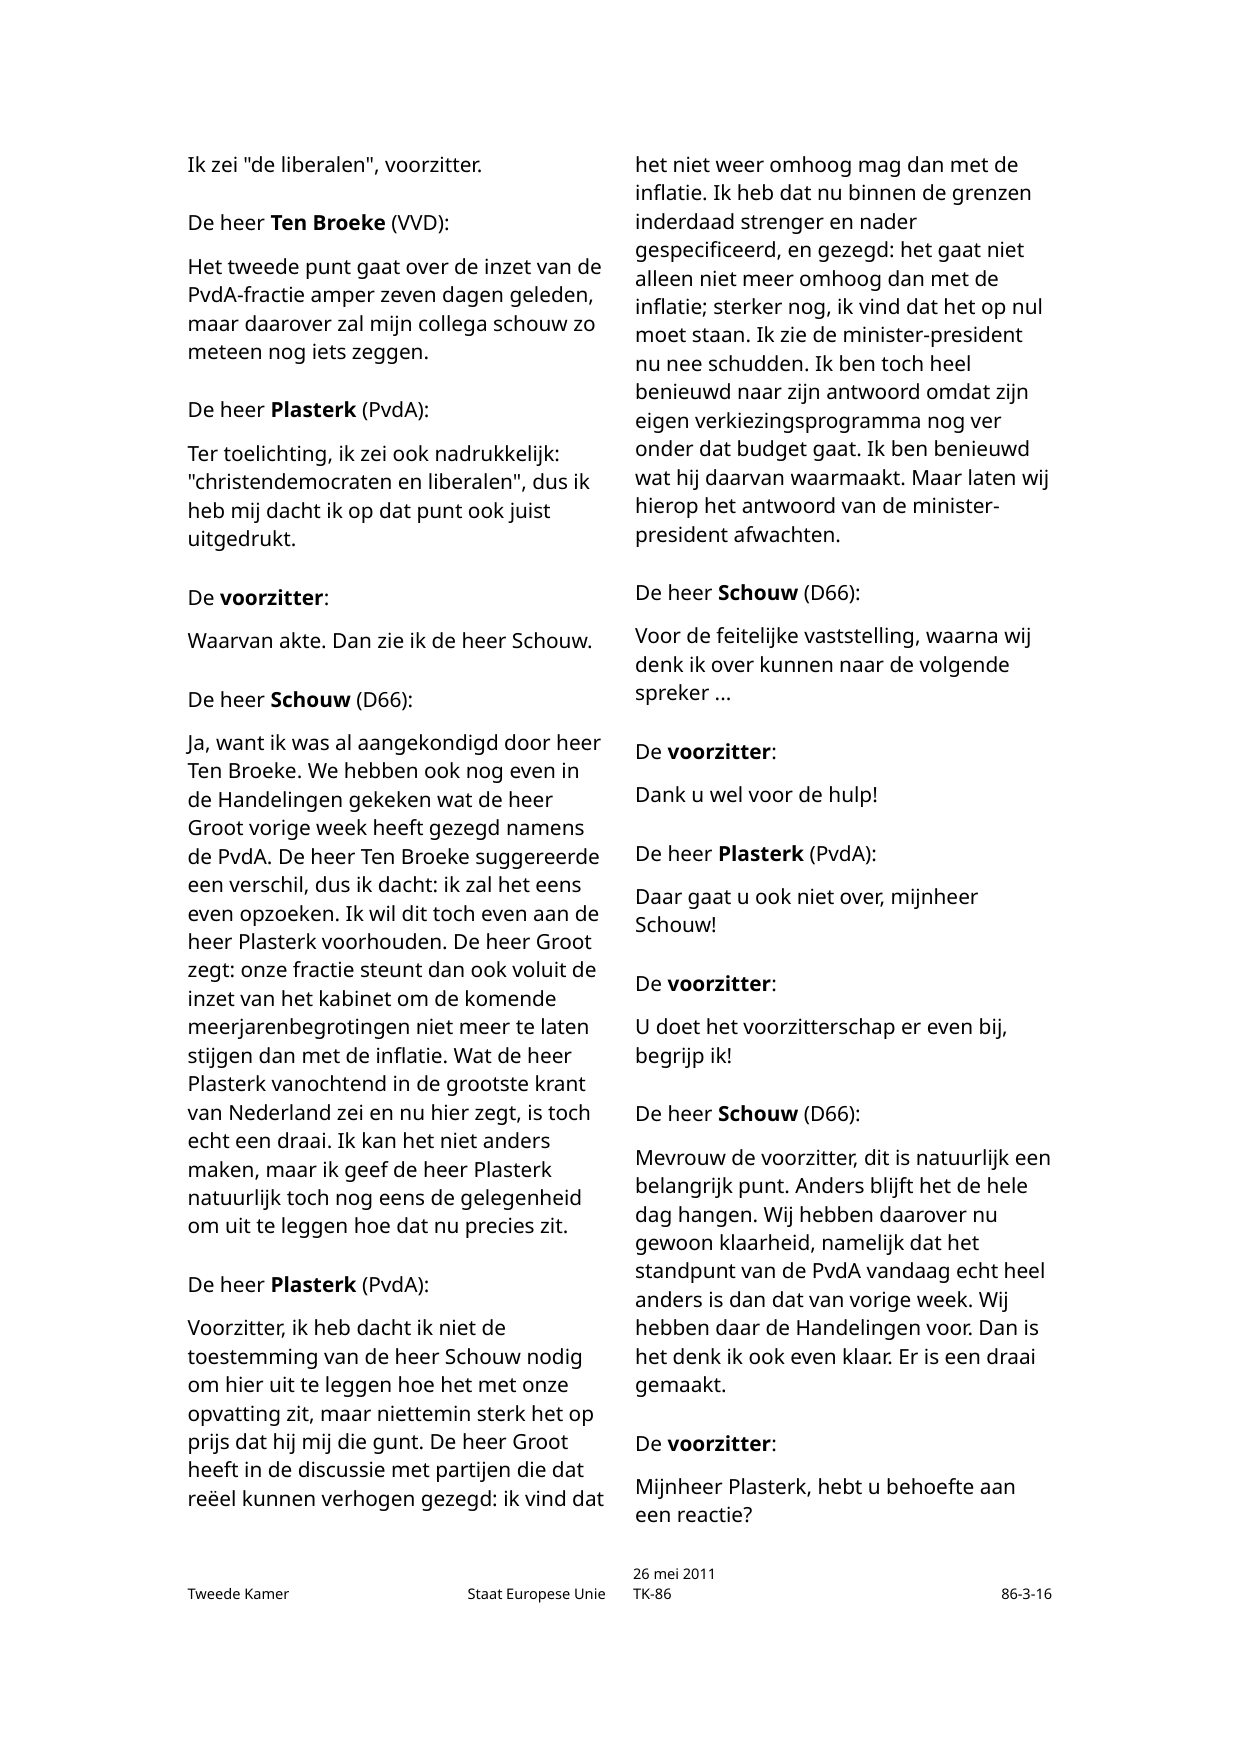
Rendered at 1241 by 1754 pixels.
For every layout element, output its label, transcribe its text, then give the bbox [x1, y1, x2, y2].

text De heer Schouw (D66): [635, 1099, 1053, 1128]
text De heer Plasterk (PvdA): [187, 396, 605, 424]
text Mijnheer Plasterk, hebt u behoefte aan een reactie? [635, 1472, 1053, 1529]
text Voorzitter, ik heb dacht ik niet de toestemming van de heer Schouw nodig om hier uit te leggen hoe het met onze opvatting zit, maar niettemin sterk het op prijs dat hij mij die gunt. De heer Groot heeft in de discussie met partijen die dat reëel kunnen verhogen gezegd: ik vind dat [187, 1313, 605, 1512]
text Voor de feitelijke vaststelling, waarna wij denk ik over kunnen naar de volgende spreker ... [635, 622, 1053, 707]
text De voorzitter: [635, 969, 1053, 997]
text Ik zei "de liberalen", voorzitter. [187, 150, 605, 178]
text De heer Ten Broeke (VVD): [187, 208, 605, 237]
text De voorzitter: [187, 583, 605, 611]
text het niet weer omhoog mag dan met de inflatie. Ik heb dat nu binnen de grenzen inderdaad strenger en nader gespecificeerd, en gezegd: het gaat niet alleen niet meer omhoog dan met de inflatie; sterker nog, ik vind dat het op nul moet staan. Ik zie de minister-president nu nee schudden. Ik ben toch heel benieuwd naar zijn antwoord omdat zijn eigen verkiezingsprogramma nog ver onder dat budget gaat. Ik ben benieuwd wat hij daarvan waarmaakt. Maar laten wij hierop het antwoord van de minister-president afwachten. [635, 150, 1053, 548]
text Dank u wel voor de hulp! [635, 780, 1053, 809]
text Ter toelichting, ik zei ook nadrukkelijk: "christendemocraten en liberalen", dus ik heb mij dacht ik op dat punt ook juist uitgedrukt. [187, 439, 605, 553]
text Ja, want ik was al aangekondigd door heer Ten Broeke. We hebben ook nog even in de Handelingen gekeken wat de heer Groot vorige week heeft gezegd namens de PvdA. De heer Ten Broeke suggereerde een verschil, dus ik dacht: ik zal het eens even opzoeken. Ik wil dit toch even aan de heer Plasterk voorhouden. De heer Groot zegt: onze fractie steunt dan ook voluit de inzet van het kabinet om de komende meerjarenbegrotingen niet meer te laten stijgen dan met de inflatie. Wat de heer Plasterk vanochtend in de grootste krant van Nederland zei en nu hier zegt, is toch echt een draai. Ik kan het niet anders maken, maar ik geef de heer Plasterk natuurlijk toch nog eens de gelegenheid om uit te leggen hoe dat nu precies zit. [187, 728, 605, 1240]
text Mevrouw de voorzitter, dit is natuurlijk een belangrijk punt. Anders blijft het de hele dag hangen. Wij hebben daarover nu gewoon klaarheid, namelijk dat het standpunt van de PvdA vandaag echt heel anders is dan dat van vorige week. Wij hebben daar de Handelingen voor. Dan is het denk ik ook even klaar. Er is een draai gemaakt. [635, 1143, 1053, 1399]
text Het tweede punt gaat over de inzet van de PvdA-fractie amper zeven dagen geleden, maar daarover zal mijn collega schouw zo meteen nog iets zeggen. [187, 252, 605, 366]
text Waarvan akte. Dan zie ik de heer Schouw. [187, 626, 605, 655]
text De heer Plasterk (PvdA): [635, 839, 1053, 867]
text De voorzitter: [635, 1429, 1053, 1457]
text De heer Schouw (D66): [635, 578, 1053, 607]
text Daar gaat u ook niet over, mijnheer Schouw! [635, 882, 1053, 939]
text De voorzitter: [635, 737, 1053, 765]
text U doet het voorzitterschap er even bij, begrijp ik! [635, 1012, 1053, 1069]
text De heer Plasterk (PvdA): [187, 1270, 605, 1298]
text De heer Schouw (D66): [187, 685, 605, 713]
